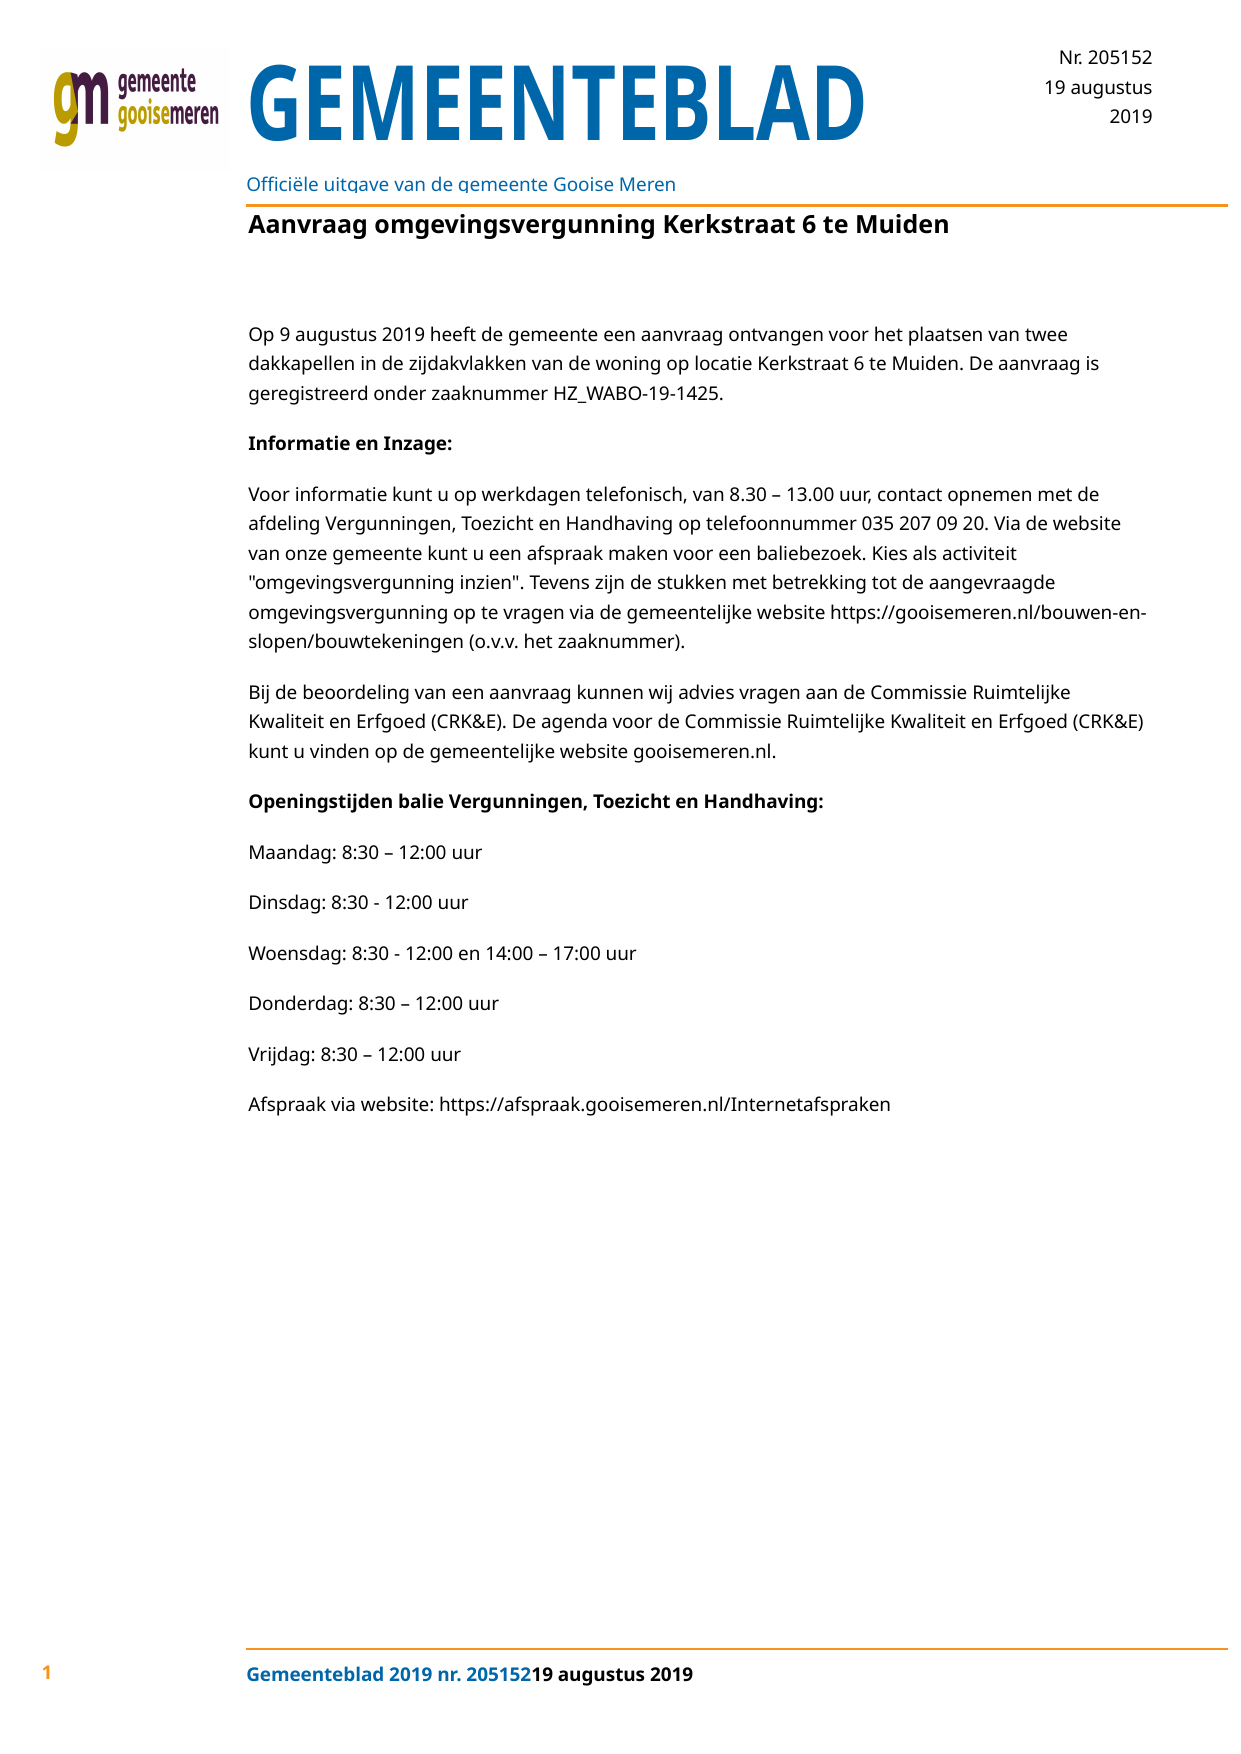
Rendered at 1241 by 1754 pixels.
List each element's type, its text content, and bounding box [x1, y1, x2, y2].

text Aanvraag omgevingsvergunning Kerkstraat 6 te Muiden [248, 207, 1152, 241]
text Voor informatie kunt u op werkdagen telefonisch, van 8.30 – 13.00 uur, contact opnemen met de afdeling Vergunningen, Toezicht en Handhaving op telefoonnummer 035 207 09 20. Via de website van onze gemeente kunt u een afspraak maken voor een baliebezoek. Kies als activiteit "omgevingsvergunning inzien". Tevens zijn de stukken met betrekking tot de aangevraagde omgevingsvergunning op te vragen via de gemeentelijke website https://gooisemeren.nl/bouwen-en-slopen/bouwtekeningen (o.v.v. het zaaknummer). [248, 481, 1152, 654]
text Openingstijden balie Vergunningen, Toezicht en Handhaving: [248, 789, 1152, 814]
text Woensdag: 8:30 - 12:00 en 14:00 – 17:00 uur [248, 940, 1152, 966]
text Maandag: 8:30 – 12:00 uur [248, 839, 1152, 865]
text Vrijdag: 8:30 – 12:00 uur [248, 1041, 1152, 1066]
text Afspraak via website: https://afspraak.gooisemeren.nl/Internetafspraken [248, 1091, 1152, 1117]
picture [41, 47, 231, 172]
text Op 9 augustus 2019 heeft de gemeente een aanvraag ontvangen voor het plaatsen van twee dakkapellen in de zijdakvlakken van de woning op locatie Kerkstraat 6 te Muiden. De aanvraag is geregistreerd onder zaaknummer HZ_WABO-19-1425. [248, 321, 1152, 406]
text Informatie en Inzage: [248, 430, 1152, 456]
text Bij de beoordeling van een aanvraag kunnen wij advies vragen aan de Commissie Ruimtelijke Kwaliteit en Erfgoed (CRK&E). De agenda voor de Commissie Ruimtelijke Kwaliteit en Erfgoed (CRK&E) kunt u vinden op de gemeentelijke website gooisemeren.nl. [248, 679, 1152, 764]
text Dinsdag: 8:30 - 12:00 uur [248, 889, 1152, 915]
text Donderdag: 8:30 – 12:00 uur [248, 990, 1152, 1016]
